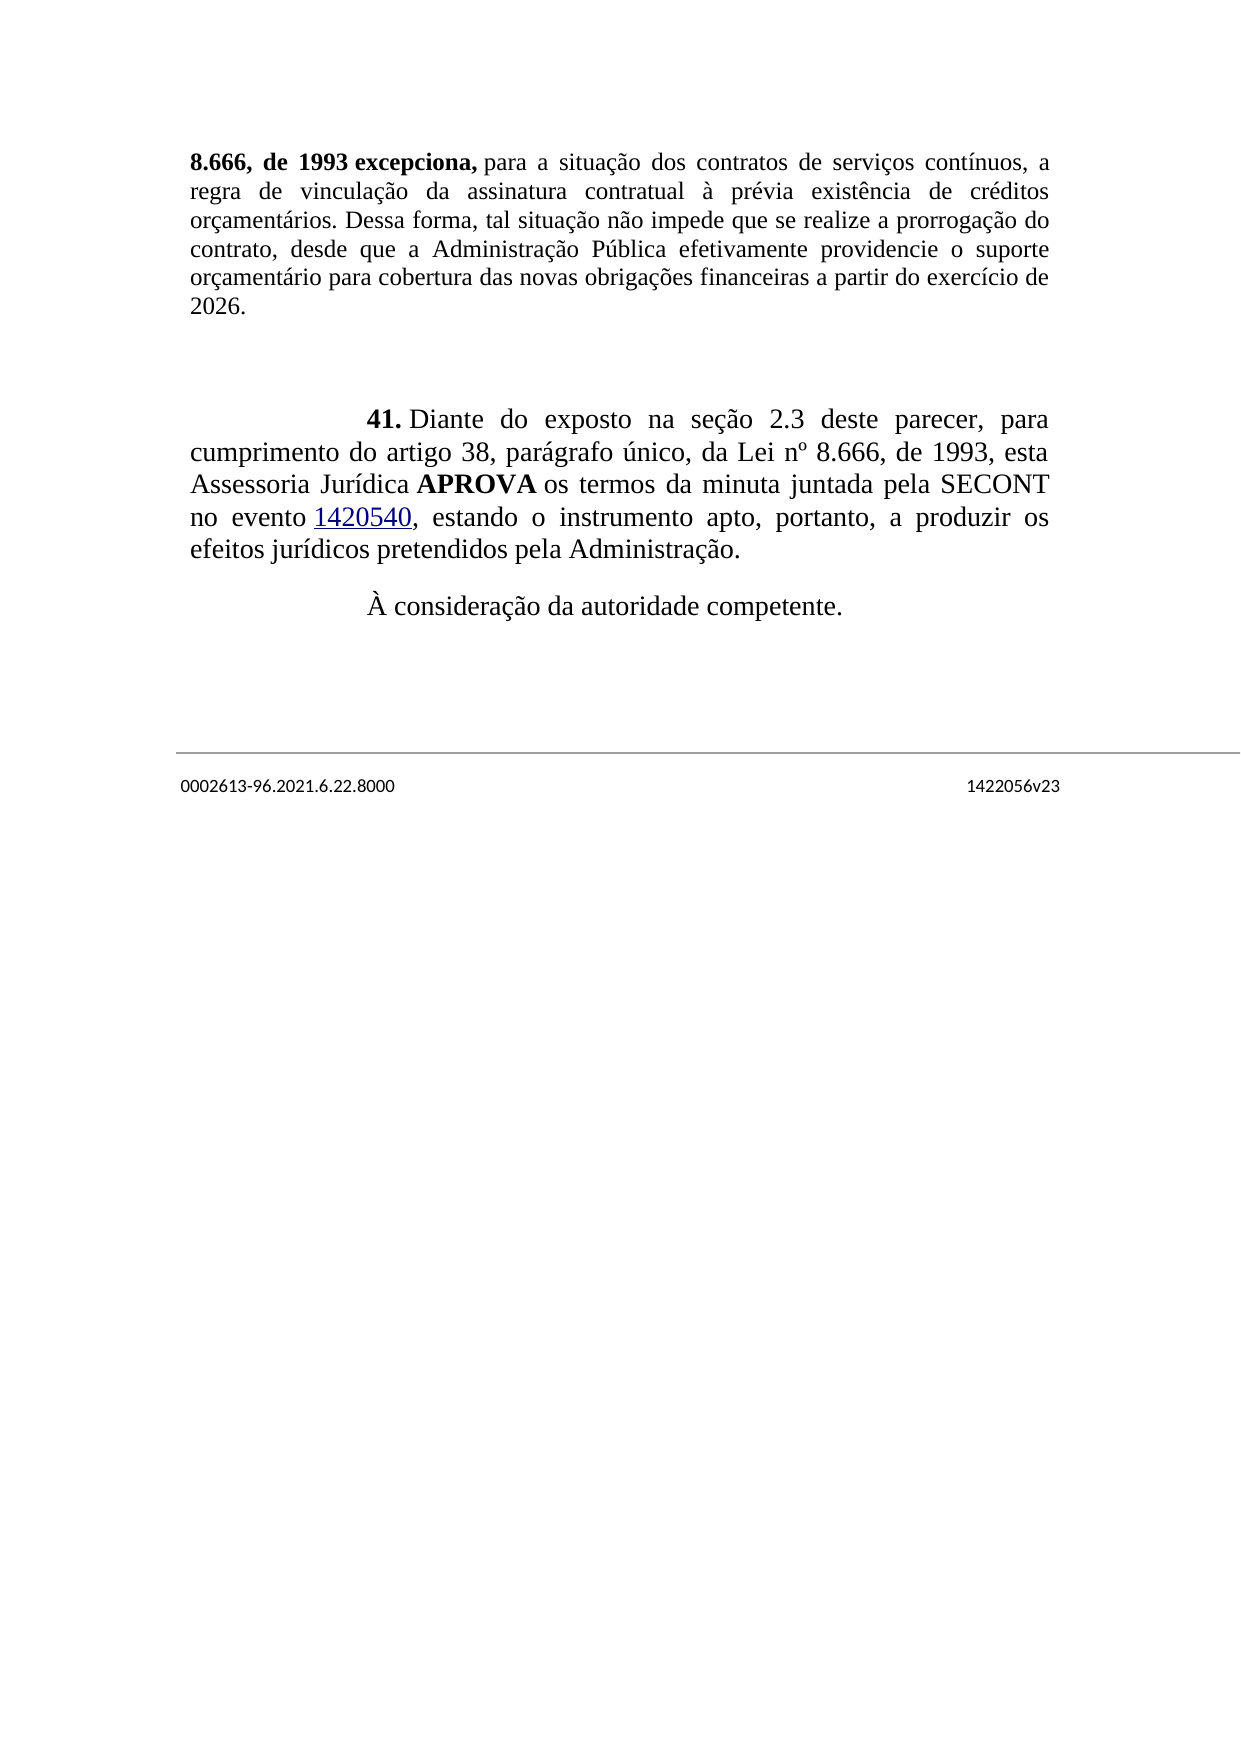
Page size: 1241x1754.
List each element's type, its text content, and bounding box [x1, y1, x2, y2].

text 8.666, de 1993 excepciona, para a situação dos contratos de serviços contínuos, a regra de vinculação da assinatura contratual à prévia existência de créditos orçamentários. Dessa forma, tal situação não impede que se realize a prorrogação do contrato, desde que a Administração Pública efetivamente providencie o suporte orçamentário para cobertura das novas obrigações financeiras a partir do exercício de 2026. [190, 147, 1051, 320]
table_header 1422056v23 [620, 771, 1063, 818]
table_header [186, 634, 194, 690]
table_header 0002613-96.2021.6.22.8000 [177, 771, 620, 818]
table_header [186, 690, 194, 745]
table_header [177, 690, 186, 745]
table_header [177, 634, 186, 690]
text À consideração da autoridade competente. [190, 589, 1051, 622]
text 41. Diante do exposto na seção 2.3 deste parecer, para cumprimento do artigo 38, parágrafo único, da Lei nº 8.666, de 1993, esta Assessoria Jurídica APROVA os termos da minuta juntada pela SECONT no evento 1420540, estando o instrumento apto, portanto, a produzir os efeitos jurídicos pretendidos pela Administração. [190, 402, 1051, 564]
